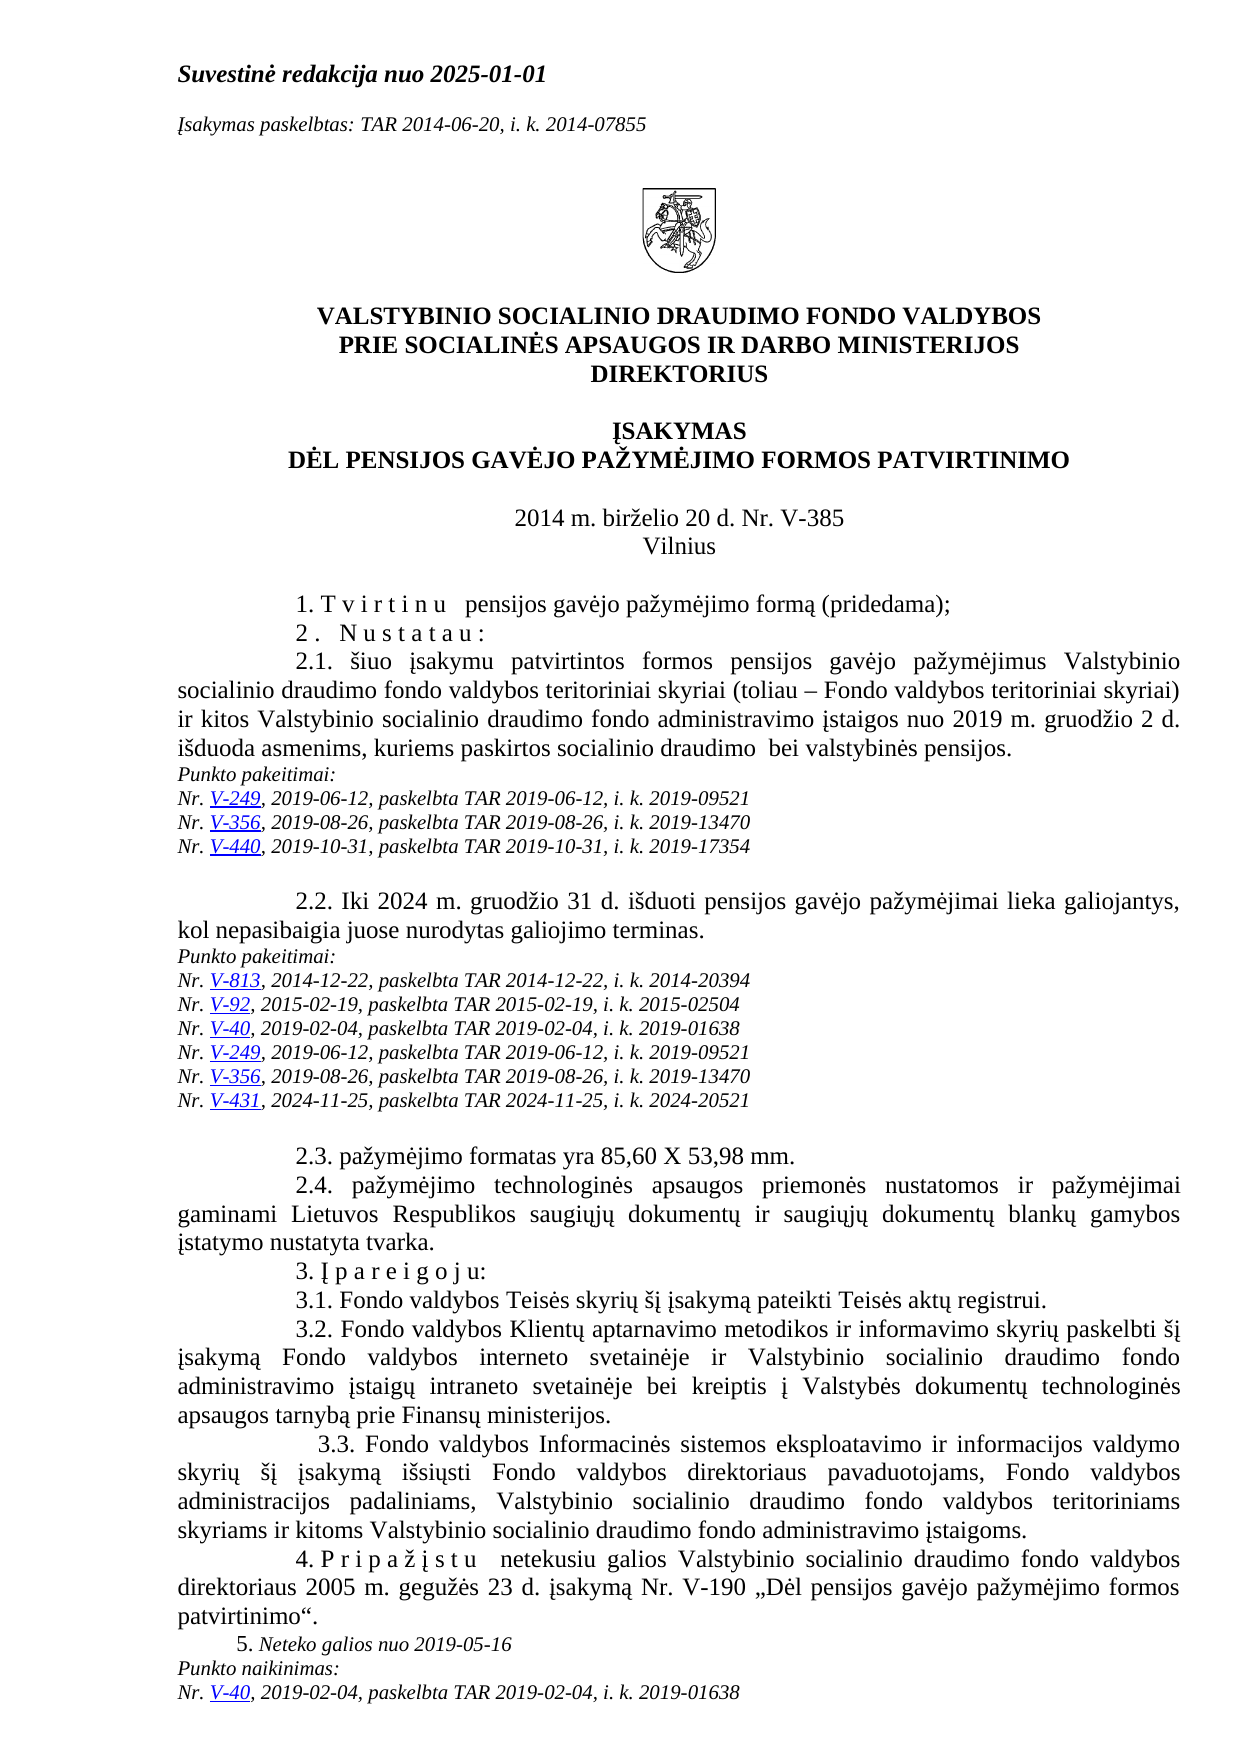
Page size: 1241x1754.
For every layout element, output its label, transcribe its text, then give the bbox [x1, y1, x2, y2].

text Nr. V-40, 2019-02-04, paskelbta TAR 2019-02-04, i. k. 2019-01638 [177, 1016, 1181, 1040]
text Nr. V-92, 2015-02-19, paskelbta TAR 2015-02-19, i. k. 2015-02504 [177, 992, 1181, 1016]
text 4.Pripažįstu netekusiu galios Valstybinio socialinio draudimo fondo valdybos direktoriaus 2005 m. gegužės 23 d. įsakymą Nr. V-190 „Dėl pensijos gavėjo pažymėjimo formos patvirtinimo“. [177, 1544, 1181, 1630]
text 3.2. Fondo valdybos Klientų aptarnavimo metodikos ir informavimo skyrių paskelbti šį įsakymą Fondo valdybos interneto svetainėje ir Valstybinio socialinio draudimo fondo administravimo įstaigų intraneto svetainėje bei kreiptis į Valstybės dokumentų technologinės apsaugos tarnybą prie Finansų ministerijos. [177, 1314, 1181, 1429]
text ĮSAKYMAS [177, 416, 1181, 445]
text Įsakymas paskelbtas: TAR 2014-06-20, i. k. 2014-07855 [177, 112, 1181, 136]
text Punkto pakeitimai: [177, 944, 1181, 968]
text Punkto pakeitimai: [177, 761, 1181, 786]
text 3.1. Fondo valdybos Teisės skyrių šį įsakymą pateikti Teisės aktų registrui. [177, 1285, 1181, 1314]
text Nr. V-249, 2019-06-12, paskelbta TAR 2019-06-12, i. k. 2019-09521 [177, 1040, 1181, 1064]
text 5. Neteko galios nuo 2019-05-16 [177, 1630, 1181, 1656]
text 2.1. šiuo įsakymu patvirtintos formos pensijos gavėjo pažymėjimus Valstybinio socialinio draudimo fondo valdybos teritoriniai skyriai (toliau – Fondo valdybos teritoriniai skyriai) ir kitos Valstybinio socialinio draudimo fondo administravimo įstaigos nuo 2019 m. gruodžio 2 d. išduoda asmenims, kuriems paskirtos socialinio draudimo bei valstybinės pensijos. [177, 646, 1181, 761]
text 2.2. Iki 2024 m. gruodžio 31 d. išduoti pensijos gavėjo pažymėjimai lieka galiojantys, kol nepasibaigia juose nurodytas galiojimo terminas. [177, 886, 1181, 944]
text 2.4. pažymėjimo technologinės apsaugos priemonės nustatomos ir pažymėjimai gaminami Lietuvos Respublikos saugiųjų dokumentų ir saugiųjų dokumentų blankų gamybos įstatymo nustatyta tvarka. [177, 1170, 1181, 1256]
text 2.3. pažymėjimo formatas yra 85,60 X 53,98 mm. [177, 1141, 1181, 1170]
text VALSTYBINIO SOCIALINIO DRAUDIMO FONDO VALDYBOS [177, 301, 1181, 330]
text Vilnius [177, 531, 1181, 560]
text 3. Į p a r e i g o j u: [177, 1256, 1181, 1285]
text Nr. V-356, 2019-08-26, paskelbta TAR 2019-08-26, i. k. 2019-13470 [177, 1064, 1181, 1088]
text DIREKTORIUS [177, 359, 1181, 388]
text Suvestinė redakcija nuo 2025-01-01 [177, 59, 1181, 88]
text Nr. V-40, 2019-02-04, paskelbta TAR 2019-02-04, i. k. 2019-01638 [177, 1680, 1181, 1704]
text Nr. V-813, 2014-12-22, paskelbta TAR 2014-12-22, i. k. 2014-20394 [177, 968, 1181, 992]
text Punkto naikinimas: [177, 1656, 1181, 1680]
text Nr. V-356, 2019-08-26, paskelbta TAR 2019-08-26, i. k. 2019-13470 [177, 809, 1181, 834]
text 3.3. Fondo valdybos Informacinės sistemos eksploatavimo ir informacijos valdymo skyrių šį įsakymą išsiųsti Fondo valdybos direktoriaus pavaduotojams, Fondo valdybos administracijos padaliniams, Valstybinio socialinio draudimo fondo valdybos teritoriniams skyriams ir kitoms Valstybinio socialinio draudimo fondo administravimo įstaigoms. [177, 1429, 1181, 1544]
text PRIE SOCIALINĖS APSAUGOS IR DARBO MINISTERIJOS [177, 330, 1181, 359]
text 2014 m. birželio 20 d. Nr. V-385 [177, 503, 1181, 531]
text 1. Tvirtinu pensijos gavėjo pažymėjimo formą (pridedama); [177, 589, 1181, 618]
text 2. Nustatau: [177, 618, 1181, 646]
text DĖL Pensijos gavėjo pažymėjimo formos patvirtinimo [177, 445, 1181, 474]
text Nr. V-431, 2024-11-25, paskelbta TAR 2024-11-25, i. k. 2024-20521 [177, 1088, 1181, 1112]
text Nr. V-440, 2019-10-31, paskelbta TAR 2019-10-31, i. k. 2019-17354 [177, 834, 1181, 858]
text Nr. V-249, 2019-06-12, paskelbta TAR 2019-06-12, i. k. 2019-09521 [177, 786, 1181, 809]
